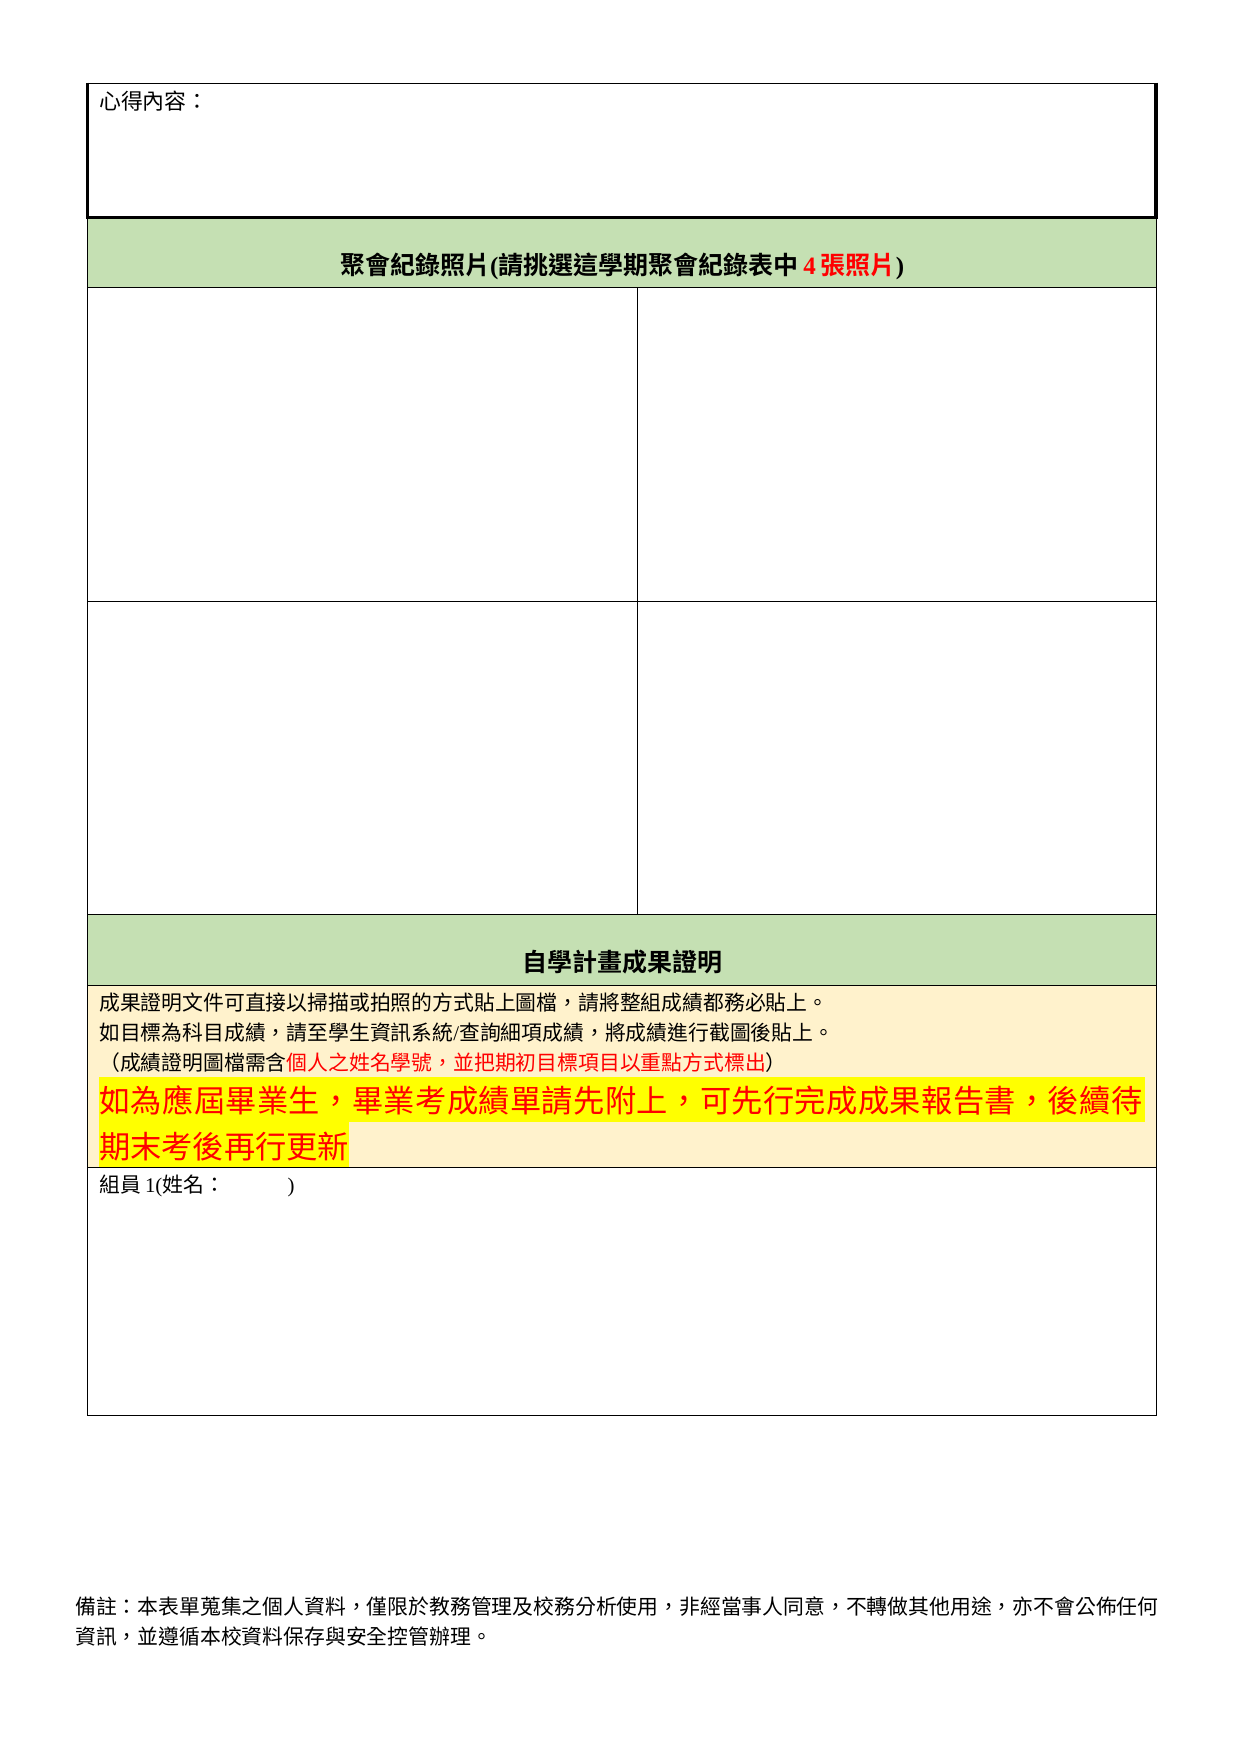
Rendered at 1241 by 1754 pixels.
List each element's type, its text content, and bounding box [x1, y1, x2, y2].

table_cell [88, 288, 637, 601]
table_cell 聚會紀錄照片(請挑選這學期聚會紀錄表中4張照片) [88, 219, 1156, 287]
table_cell [638, 288, 1156, 601]
table_cell [88, 602, 637, 914]
table_cell 組員1(姓名： ) [88, 1168, 1156, 1415]
table_cell 自學計畫成果證明 [88, 915, 1156, 985]
table_cell 心得內容： [89, 84, 1154, 216]
table_cell 成果證明文件可直接以掃描或拍照的方式貼上圖檔，請將整組成績都務必貼上。 如目標為科目成績，請至學生資訊系統/查詢細項成績，將成績進行截圖後貼上。 （成績證明圖檔需含個人之姓名學號，並把期初目標項目以重點方式標出） 如為應屆畢業生，畢業考成績單請先附上，可先行完成成果報告書，後續待期末考後再行更新 [88, 986, 1156, 1167]
table_cell [638, 602, 1156, 914]
